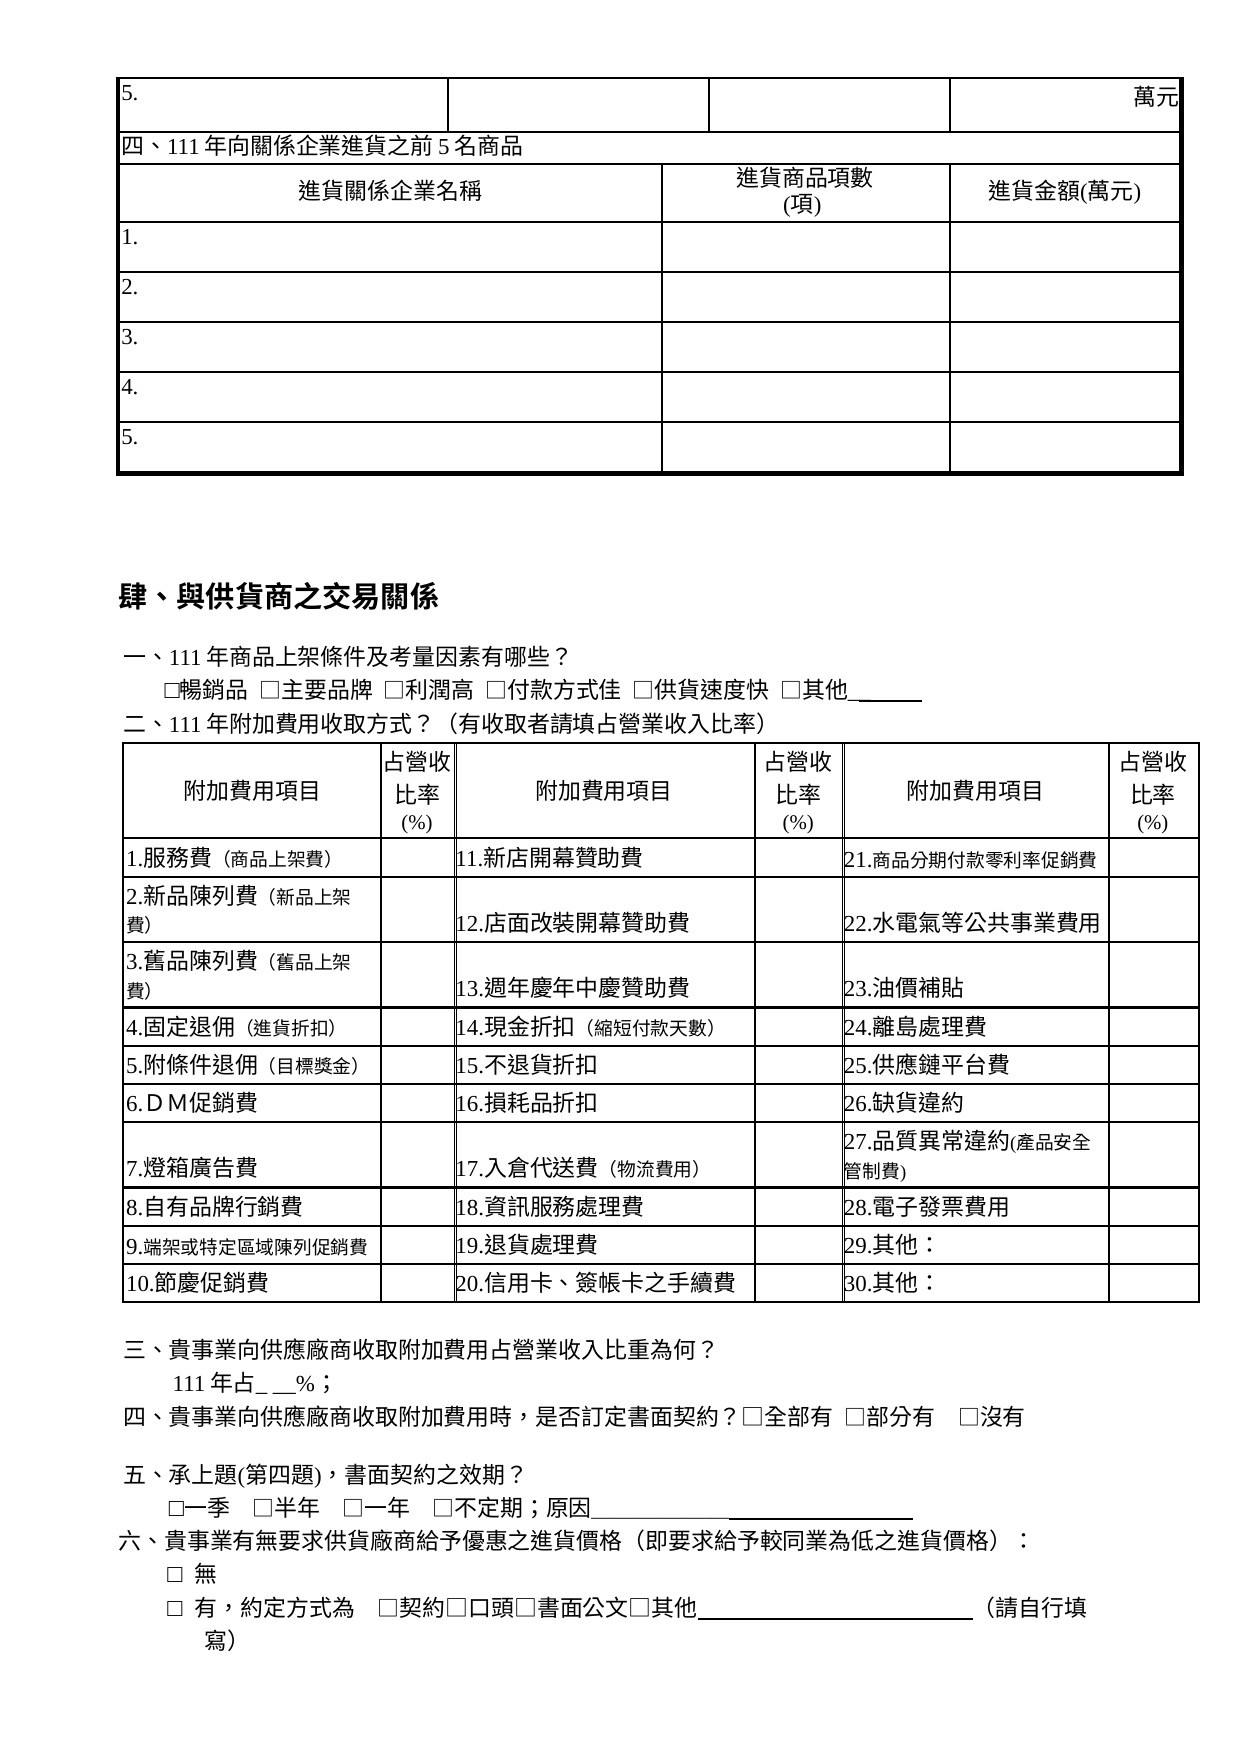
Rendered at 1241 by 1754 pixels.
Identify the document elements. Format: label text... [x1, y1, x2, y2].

table_cell [883, 133, 967, 163]
table_cell 占營收 比率 (%) [382, 744, 454, 837]
table_cell 5. [120, 423, 661, 471]
table_cell 7.燈箱廣告費 [124, 1123, 380, 1186]
table_cell [1109, 1303, 1199, 1332]
table_cell [967, 133, 1179, 163]
table_cell 四、貴事業向供應廠商收取附加費用時，是否訂定書面契約？□全部有 □部分有 □沒有 [123, 1399, 1109, 1457]
table_cell [951, 323, 1179, 371]
table_cell 19.退貨處理費 [457, 1227, 754, 1263]
table_cell [1109, 1457, 1199, 1523]
table_cell [1110, 1123, 1198, 1186]
table_cell [449, 79, 708, 131]
table_cell [663, 423, 949, 471]
table_cell 五、承上題(第四題)，書面契約之效期？ □一季 □半年 □一年 □不定期；原因＿＿＿＿＿＿ [123, 1457, 1109, 1523]
table_cell 15.不退貨折扣 [457, 1047, 754, 1083]
table_cell 16.損耗品折扣 [457, 1085, 754, 1121]
table_cell [382, 1189, 454, 1225]
table_cell [382, 1227, 454, 1263]
table_cell [663, 273, 949, 321]
table_cell [1110, 1047, 1198, 1083]
table_cell 5. [120, 79, 447, 131]
table_cell 9.端架或特定區域陳列促銷費 [124, 1227, 380, 1263]
table_cell [951, 223, 1179, 271]
text 肆、與供貨商之交易關係 [118, 574, 1122, 616]
table_cell 1.服務費（商品上架費） [124, 839, 380, 876]
text □ 有，約定方式為 □契約□口頭□書面公文□其他 （請自行填寫） [167, 1589, 1122, 1656]
table_cell 附加費用項目 [845, 744, 1108, 837]
table_cell 萬元 [951, 79, 1179, 131]
table_cell [382, 1085, 454, 1121]
text □ 無 [167, 1556, 1122, 1589]
table_cell [951, 273, 1179, 321]
table_cell 1. [120, 223, 661, 271]
table_cell 4.固定退佣（進貨折扣） [124, 1009, 380, 1044]
table_cell 27.品質異常違約(產品安全管制費) [845, 1123, 1108, 1186]
table_cell [1110, 1189, 1198, 1225]
table_cell [756, 1123, 842, 1186]
table_cell 附加費用項目 [124, 744, 380, 837]
table_cell [1109, 706, 1199, 742]
table_cell 26.缺貨違約 [845, 1085, 1108, 1121]
table_cell [382, 1265, 454, 1301]
table_cell 24.離島處理費 [845, 1009, 1108, 1044]
table_cell [756, 1227, 842, 1263]
table_cell 附加費用項目 [457, 744, 754, 837]
table_cell 10.節慶促銷費 [124, 1265, 380, 1301]
table_cell [1110, 839, 1198, 876]
table_cell 6.ＤＭ促銷費 [124, 1085, 380, 1121]
table_cell [756, 839, 842, 876]
table_cell 29.其他： [845, 1227, 1108, 1263]
table_cell 18.資訊服務處理費 [457, 1189, 754, 1225]
table_cell 25.供應鏈平台費 [845, 1047, 1108, 1083]
table_cell 二、111年附加費用收取方式？（有收取者請填占營業收入比率） [123, 706, 844, 742]
table_cell 2.新品陳列費（新品上架費） [124, 878, 380, 941]
table_cell [1110, 943, 1198, 1006]
table_cell [1109, 1332, 1199, 1398]
table_cell 30.其他： [845, 1265, 1108, 1301]
table_cell [756, 1085, 842, 1121]
table_cell 11.新店開幕贊助費 [457, 839, 754, 876]
table_cell 進貨關係企業名稱 [120, 165, 661, 221]
table_cell 進貨金額(萬元) [951, 165, 1179, 221]
table_cell [1110, 878, 1198, 941]
table_cell 13.週年慶年中慶贊助費 [457, 943, 754, 1006]
text 六、貴事業有無要求供貨廠商給予優惠之進貨價格（即要求給予較同業為低之進貨價格）： [118, 1523, 1122, 1556]
table_cell [663, 223, 949, 271]
table_cell 5.附條件退佣（目標獎金） [124, 1047, 380, 1083]
table_cell [710, 79, 949, 131]
table_cell 2. [120, 273, 661, 321]
table_cell 22.水電氣等公共事業費用 [845, 878, 1108, 941]
table_cell [844, 706, 1109, 742]
table_cell [382, 1009, 454, 1044]
table_cell 四、111年向關係企業進貨之前5名商品 [120, 133, 883, 163]
table_cell [756, 1009, 842, 1044]
table_cell 23.油價補貼 [845, 943, 1108, 1006]
table_cell 3.舊品陳列費（舊品上架費） [124, 943, 380, 1006]
table_header 一、111年商品上架條件及考量因素有哪些？ □暢銷品 □主要品牌 □利潤高 □付款方式佳 □供貨速度快 □其他__ [123, 639, 1109, 706]
table_cell [382, 1047, 454, 1083]
table_cell [1109, 1399, 1199, 1457]
table_cell 28.電子發票費用 [845, 1189, 1108, 1225]
table_cell 20.信用卡、簽帳卡之手續費 [457, 1265, 754, 1301]
table_cell [756, 1047, 842, 1083]
table_cell [382, 839, 454, 876]
table_cell [756, 878, 842, 941]
table_cell [1110, 1227, 1198, 1263]
table_cell [756, 943, 842, 1006]
table_cell 8.自有品牌行銷費 [124, 1189, 380, 1225]
table_cell [123, 1303, 1109, 1332]
table_cell 3. [120, 323, 661, 371]
table_cell 12.店面改裝開幕贊助費 [457, 878, 754, 941]
table_cell 占營收 比率 (%) [756, 744, 842, 837]
table_cell [382, 1123, 454, 1186]
table_cell [1110, 1009, 1198, 1044]
table_cell [1110, 1085, 1198, 1121]
table_cell 14.現金折扣（縮短付款天數） [457, 1009, 754, 1044]
table_cell 占營收 比率 (%) [1110, 744, 1198, 837]
table_cell [663, 373, 949, 421]
table_cell [382, 943, 454, 1006]
table_cell [663, 323, 949, 371]
table_cell 三、貴事業向供應廠商收取附加費用占營業收入比重為何？ 111年占_ __%； [123, 1332, 1109, 1398]
table_cell [951, 423, 1179, 471]
table_cell 進貨商品項數 (項) [663, 165, 949, 221]
table_header [1109, 639, 1199, 706]
table_cell [382, 878, 454, 941]
table_cell 21.商品分期付款零利率促銷費 [845, 839, 1108, 876]
table_cell 4. [120, 373, 661, 421]
table_cell [756, 1265, 842, 1301]
table_cell [1110, 1265, 1198, 1301]
table_cell [756, 1189, 842, 1225]
table_cell 17.入倉代送費（物流費用） [457, 1123, 754, 1186]
table_cell [951, 373, 1179, 421]
